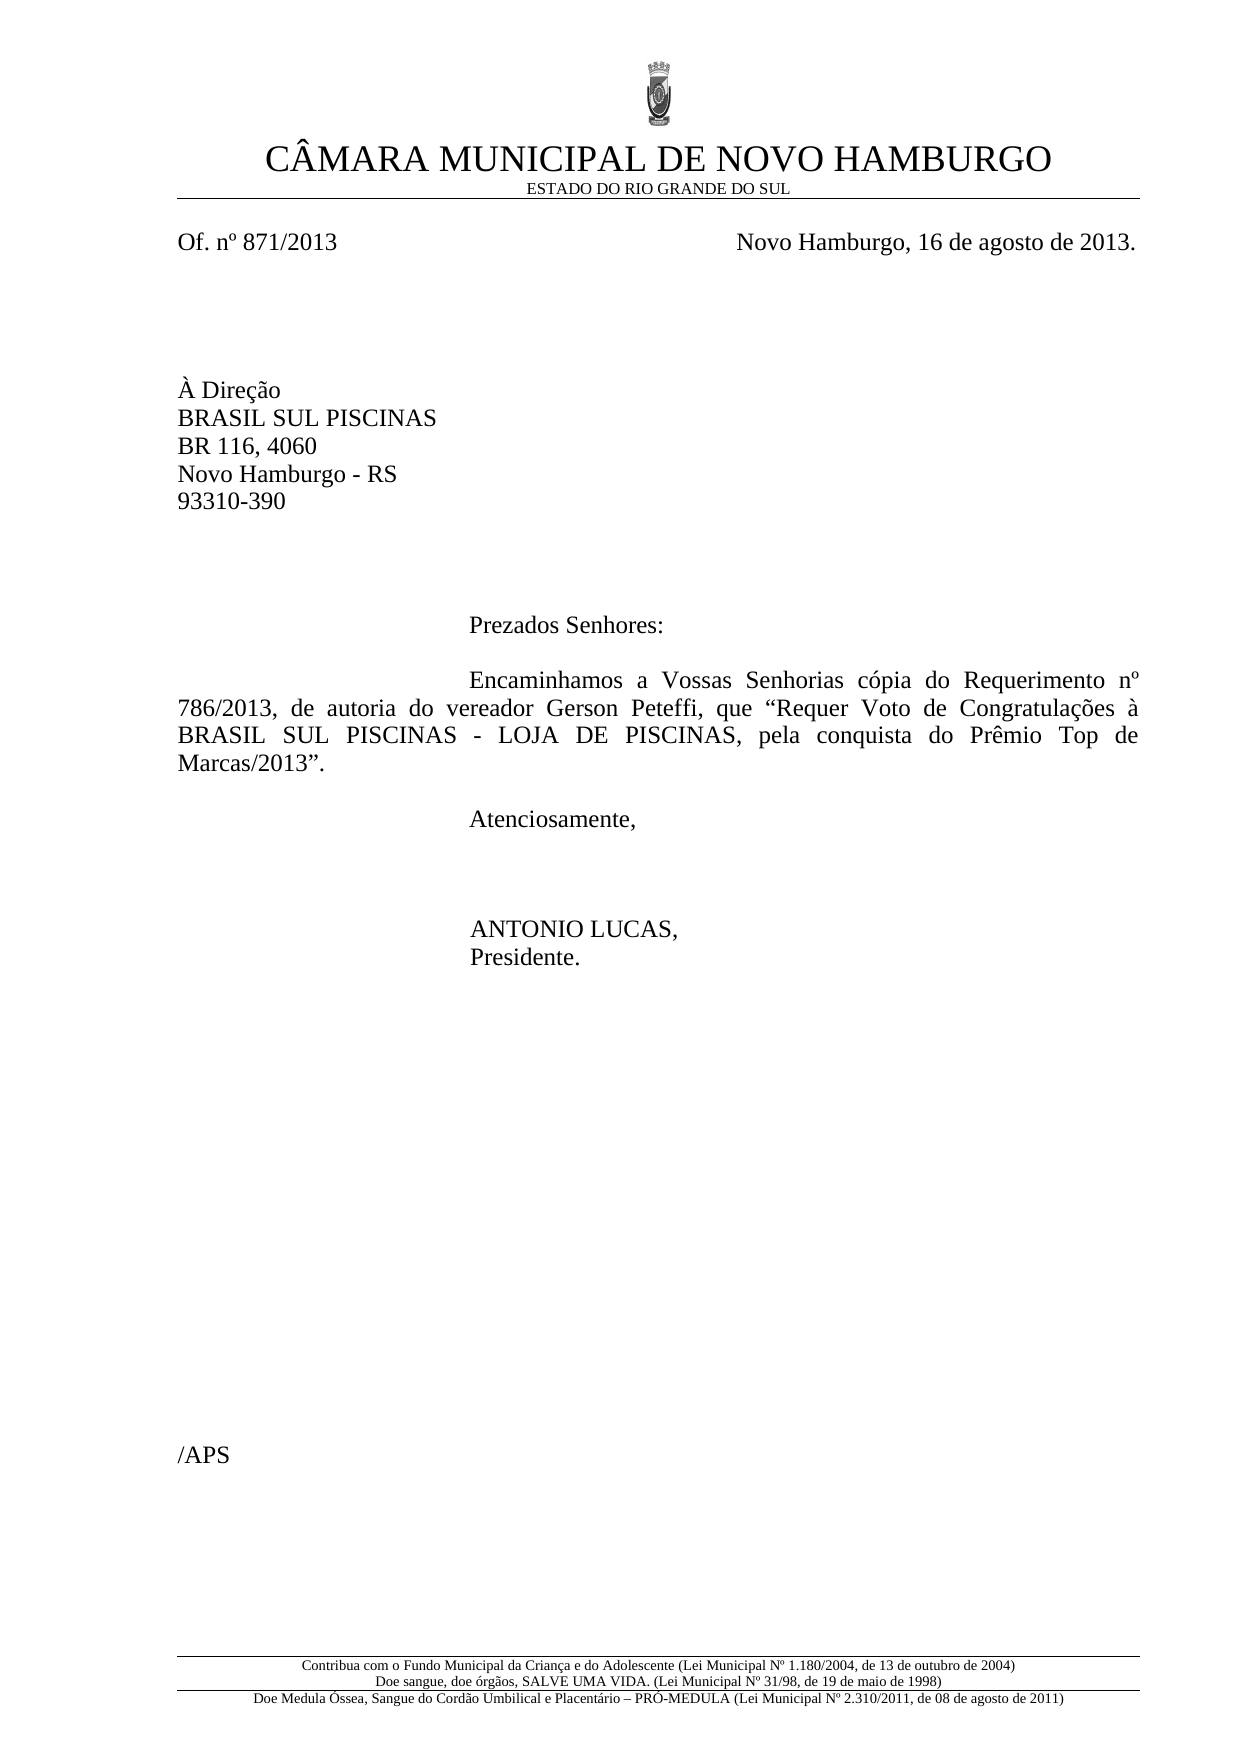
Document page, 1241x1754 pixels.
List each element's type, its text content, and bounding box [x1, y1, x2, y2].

text Encaminhamos a Vossas Senhorias cópia do Requerimento nº 786/2013, de autoria do vereador Gerson Peteffi, que “Requer Voto de Congratulações à BRASIL SUL PISCINAS - LOJA DE PISCINAS, pela conquista do Prêmio Top de Marcas/2013”. [177, 666, 1140, 777]
text /APS [177, 1441, 1140, 1469]
text À Direção [177, 377, 1140, 404]
text Presidente. [470, 943, 1140, 971]
text Of. nº 871/2013 Novo Hamburgo, 16 de agosto de 2013. [177, 228, 1140, 256]
text Atenciosamente, [177, 805, 1140, 832]
text 93310-390 [177, 487, 1140, 515]
text Prezados Senhores: [177, 611, 1140, 638]
text BR 116, 4060 [177, 432, 1140, 460]
text Novo Hamburgo - RS [177, 460, 1140, 487]
text ANTONIO LUCAS, [470, 916, 1140, 943]
text BRASIL SUL PISCINAS [177, 404, 1140, 432]
